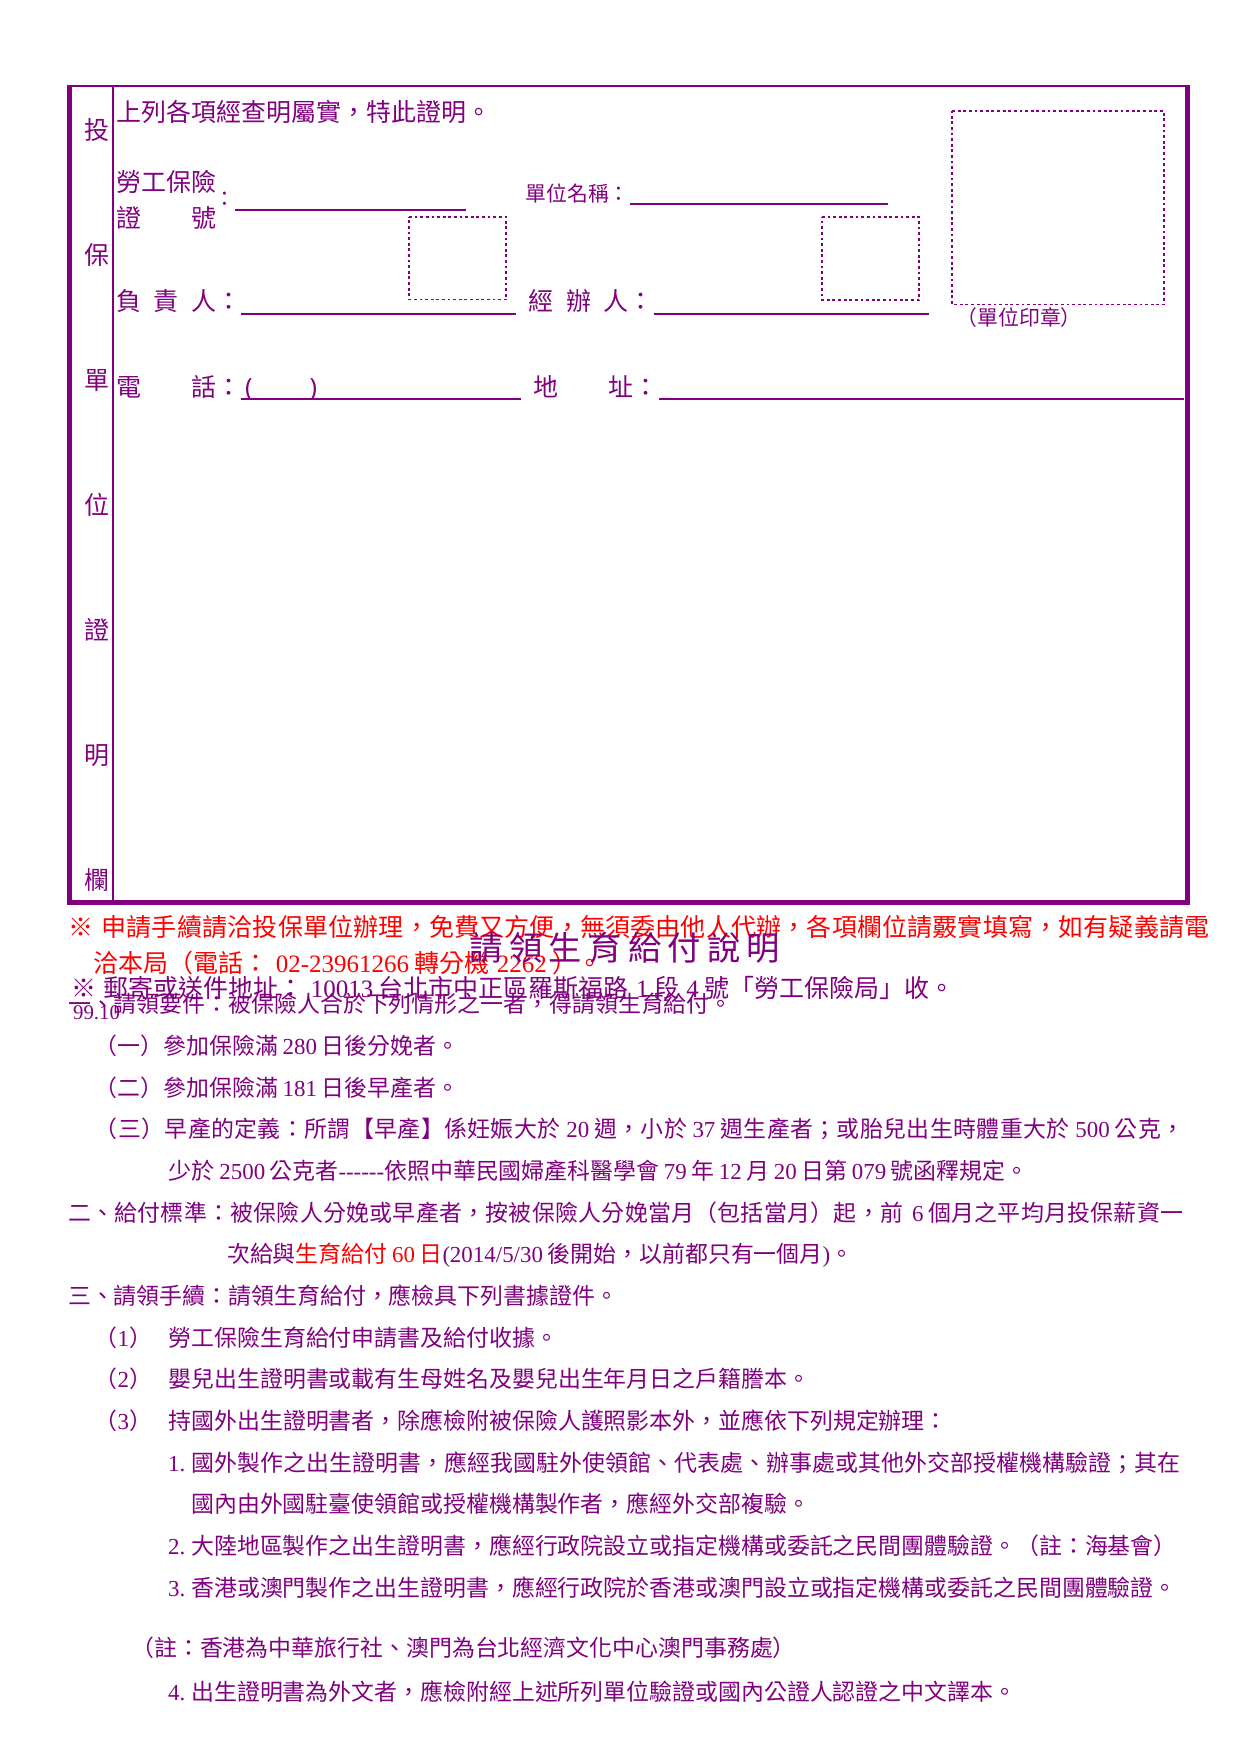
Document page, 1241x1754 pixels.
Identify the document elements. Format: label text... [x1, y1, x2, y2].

table_cell 投 保 單 位 證 明 欄 [72, 87, 112, 900]
table_cell 一、請領要件：被保險人合於下列情形之一者，得請領生育給付。 （一）參加保險滿280日後分娩者。 （二）參加保險滿181日後早產者。 （三）早產的定義：所謂【早產】係妊娠大於20週，小於37週生產者；或胎兒出生時體重大於500公克，少於2500公克者------依照中華民國婦產科醫學會79年12月20日第079號函釋規定。 二、給付標準：被保險人分娩或早產者，按被保險人分娩當月（包括當月）起，前6個月之平均月投保薪資一次給與生育給付60日(2014/5/30後開始，以前都只有一個月)。 三、請領手續：請領生育給付，應檢具下列書據證件。 勞工保險生育給付申請書及給付收據。 嬰兒出生證明書或載有生母姓名及嬰兒出生年月日之戶籍謄本。 持國外出生證明書者，除應檢附被保險人護照影本外，並應依下列規定辦理： 國外製作之出生證明書，應經我國駐外使領館、代表處、辦事處或其他外交部授權機構驗證；其在國內由外國駐臺使領館或授權機構製作者，應經外交部複驗。 大陸地區製作之出生證明書，應經行政院設立或指定機構或委託之民間團體驗證。（註：海基會） 香港或澳門製作之出生證明書，應經行政院於香港或澳門設立或指定機構或委託之民間團體驗證。 （註：香港為中華旅行社、澳門為台北經濟文化中心澳門事務處） 出生證明書為外文者，應檢附經上述所列單位驗證或國內公證人認證之中文譯本。 死產者，應檢附領有執業執照之醫師、助產人員出具之證明書（需載明確定之死產日期、原因及最終月經日期）。 前開出生證明書及死產證明書均應載明產婦之姓名、出生年月日及國民身分證統一編號等基本資料。 四、請領期限：領取生育給付之請求權，自得請領之日起，因2年間不行使而消滅。 五、附註： 被保險人在保險有效期間懷孕，且符合上述請領要件規定之參加保險日數，於保險效力停止後一年內因同一懷孕事故而分娩或早產者，得請領生育給付。 被保險人分娩或早產者，其夫不得申請配偶生育給付。 被保險人流產、葡萄胎及子宮外孕者，不得申請生育給付。 帳戶如超過一年未使用，或存款餘額低於往來金融機構規定之最低金額，請先洽金融機構確認該帳戶仍可正常使用，以免無法入帳。 申請時應據實填寫，如有虛假之偽造、詐欺行為者，將移送司法機關辦理。 [65, 967, 1187, 1708]
table_cell 上列各項經查明屬實，特此證明。 勞工保險 證 號 負 責 人： 經 辦 人： 電 話：( ) 地 址： [114, 87, 1185, 900]
